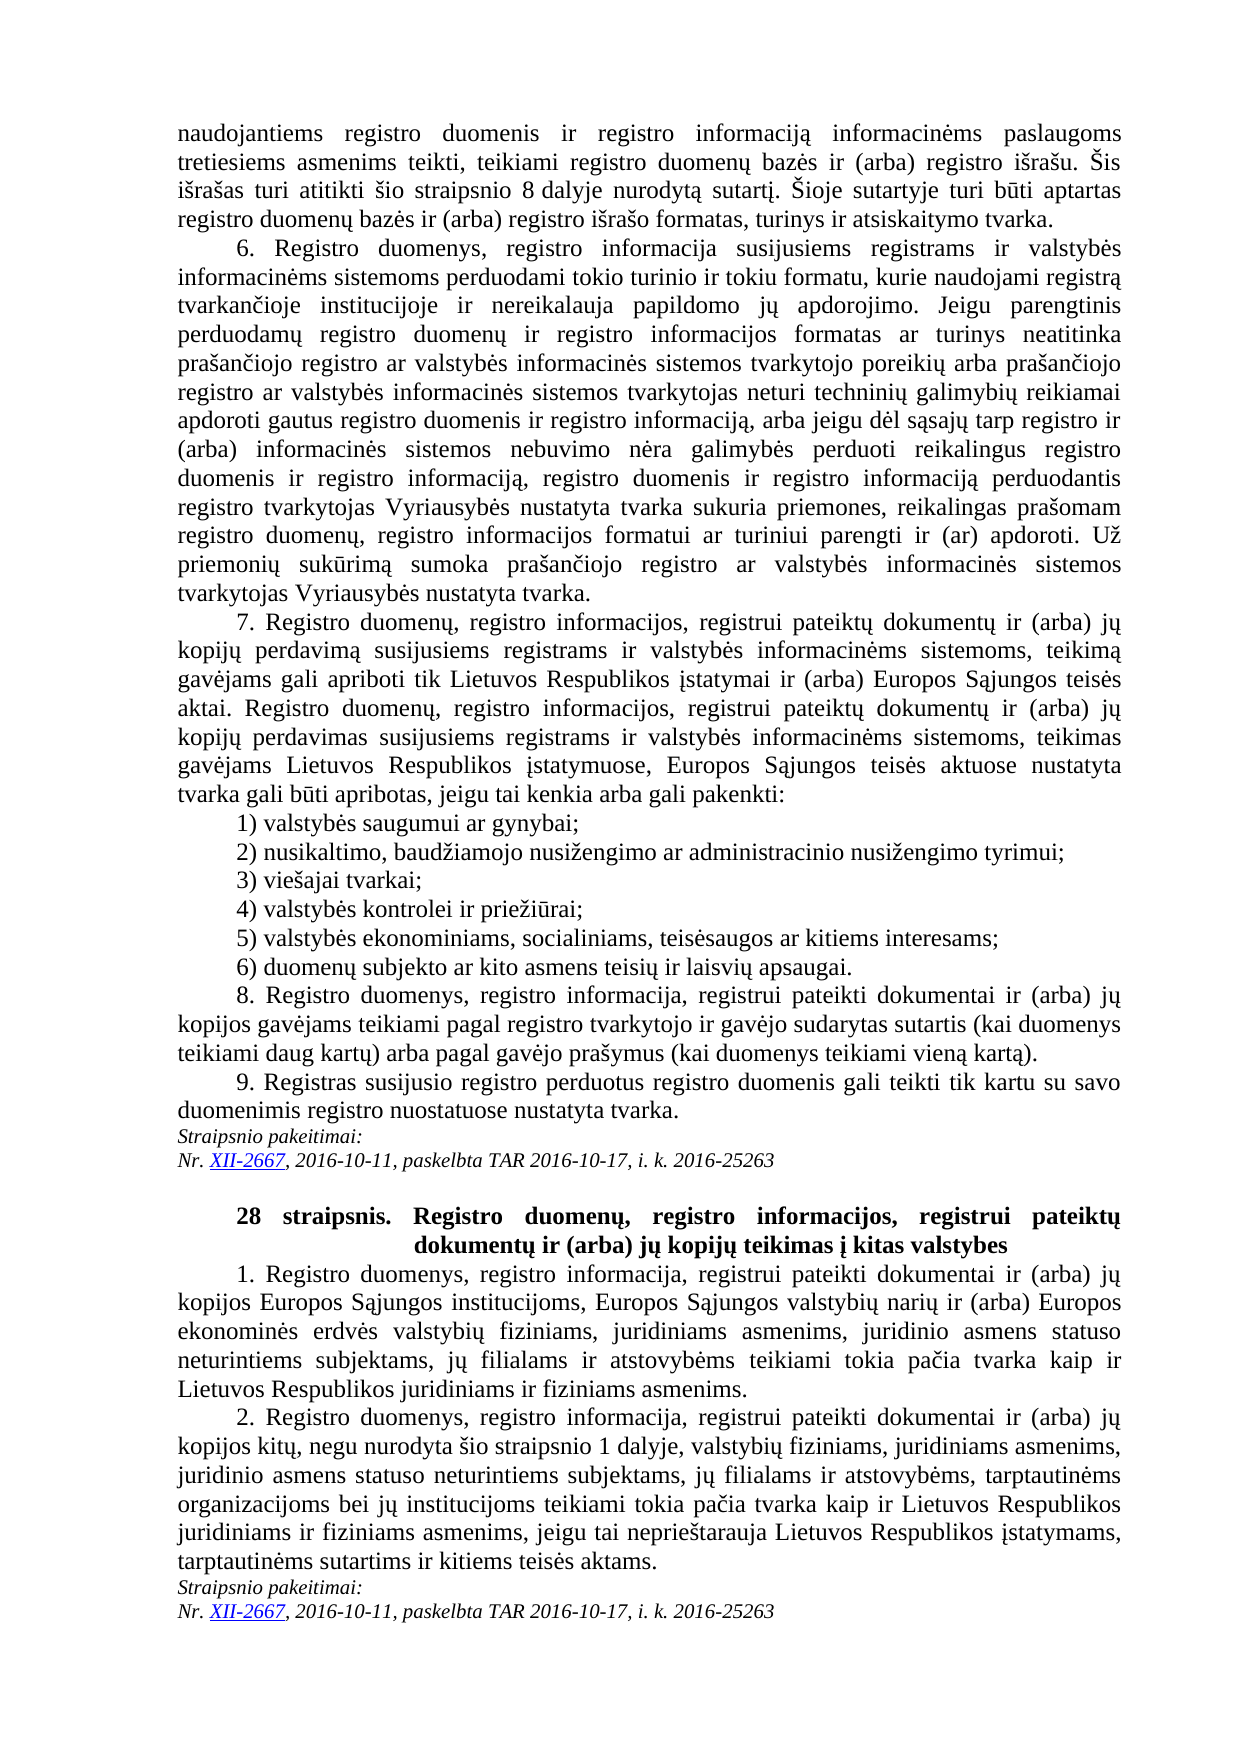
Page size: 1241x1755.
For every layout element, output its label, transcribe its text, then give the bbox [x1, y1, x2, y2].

text 28 straipsnis. Registro duomenų, registro informacijos, registrui pateiktų dokumentų ir (arba) jų kopijų teikimas į kitas valstybes [236, 1201, 1122, 1259]
text 3) viešajai tvarkai; [177, 866, 1122, 894]
text 1. Registro duomenys, registro informacija, registrui pateikti dokumentai ir (arba) jų kopijos Europos Sąjungos institucijoms, Europos Sąjungos valstybių narių ir (arba) Europos ekonominės erdvės valstybių fiziniams, juridiniams asmenims, juridinio asmens statuso neturintiems subjektams, jų filialams ir atstovybėms teikiami tokia pačia tvarka kaip ir Lietuvos Respublikos juridiniams ir fiziniams asmenims. [177, 1259, 1122, 1402]
text 7. Registro duomenų, registro informacijos, registrui pateiktų dokumentų ir (arba) jų kopijų perdavimą susijusiems registrams ir valstybės informacinėms sistemoms, teikimą gavėjams gali apriboti tik Lietuvos Respublikos įstatymai ir (arba) Europos Sąjungos teisės aktai. Registro duomenų, registro informacijos, registrui pateiktų dokumentų ir (arba) jų kopijų perdavimas susijusiems registrams ir valstybės informacinėms sistemoms, teikimas gavėjams Lietuvos Respublikos įstatymuose, Europos Sąjungos teisės aktuose nustatyta tvarka gali būti apribotas, jeigu tai kenkia arba gali pakenkti: [177, 607, 1122, 808]
text Straipsnio pakeitimai: [177, 1575, 1122, 1599]
text Nr. XII-2667, 2016-10-11, paskelbta TAR 2016-10-17, i. k. 2016-25263 [177, 1148, 1122, 1172]
text 5) valstybės ekonominiams, socialiniams, teisėsaugos ar kitiems interesams; [177, 923, 1122, 952]
text Nr. XII-2667, 2016-10-11, paskelbta TAR 2016-10-17, i. k. 2016-25263 [177, 1599, 1122, 1623]
text 2) nusikaltimo, baudžiamojo nusižengimo ar administracinio nusižengimo tyrimui; [177, 837, 1122, 866]
text 8. Registro duomenys, registro informacija, registrui pateikti dokumentai ir (arba) jų kopijos gavėjams teikiami pagal registro tvarkytojo ir gavėjo sudarytas sutartis (kai duomenys teikiami daug kartų) arba pagal gavėjo prašymus (kai duomenys teikiami vieną kartą). [177, 981, 1122, 1067]
text 4) valstybės kontrolei ir priežiūrai; [177, 894, 1122, 923]
text 2. Registro duomenys, registro informacija, registrui pateikti dokumentai ir (arba) jų kopijos kitų, negu nurodyta šio straipsnio 1 dalyje, valstybių fiziniams, juridiniams asmenims, juridinio asmens statuso neturintiems subjektams, jų filialams ir atstovybėms, tarptautinėms organizacijoms bei jų institucijoms teikiami tokia pačia tvarka kaip ir Lietuvos Respublikos juridiniams ir fiziniams asmenims, jeigu tai neprieštarauja Lietuvos Respublikos įstatymams, tarptautinėms sutartims ir kitiems teisės aktams. [177, 1402, 1122, 1575]
text naudojantiems registro duomenis ir registro informaciją informacinėms paslaugoms tretiesiems asmenims teikti, teikiami registro duomenų bazės ir (arba) registro išrašu. Šis išrašas turi atitikti šio straipsnio 8 dalyje nurodytą sutartį. Šioje sutartyje turi būti aptartas registro duomenų bazės ir (arba) registro išrašo formatas, turinys ir atsiskaitymo tvarka. [177, 118, 1122, 233]
text Straipsnio pakeitimai: [177, 1124, 1122, 1148]
text 6) duomenų subjekto ar kito asmens teisių ir laisvių apsaugai. [177, 952, 1122, 981]
text 1) valstybės saugumui ar gynybai; [177, 808, 1122, 837]
text 6. Registro duomenys, registro informacija susijusiems registrams ir valstybės informacinėms sistemoms perduodami tokio turinio ir tokiu formatu, kurie naudojami registrą tvarkančioje institucijoje ir nereikalauja papildomo jų apdorojimo. Jeigu parengtinis perduodamų registro duomenų ir registro informacijos formatas ar turinys neatitinka prašančiojo registro ar valstybės informacinės sistemos tvarkytojo poreikių arba prašančiojo registro ar valstybės informacinės sistemos tvarkytojas neturi techninių galimybių reikiamai apdoroti gautus registro duomenis ir registro informaciją, arba jeigu dėl sąsajų tarp registro ir (arba) informacinės sistemos nebuvimo nėra galimybės perduoti reikalingus registro duomenis ir registro informaciją, registro duomenis ir registro informaciją perduodantis registro tvarkytojas Vyriausybės nustatyta tvarka sukuria priemones, reikalingas prašomam registro duomenų, registro informacijos formatui ar turiniui parengti ir (ar) apdoroti. Už priemonių sukūrimą sumoka prašančiojo registro ar valstybės informacinės sistemos tvarkytojas Vyriausybės nustatyta tvarka. [177, 233, 1122, 607]
text 9. Registras susijusio registro perduotus registro duomenis gali teikti tik kartu su savo duomenimis registro nuostatuose nustatyta tvarka. [177, 1067, 1122, 1124]
